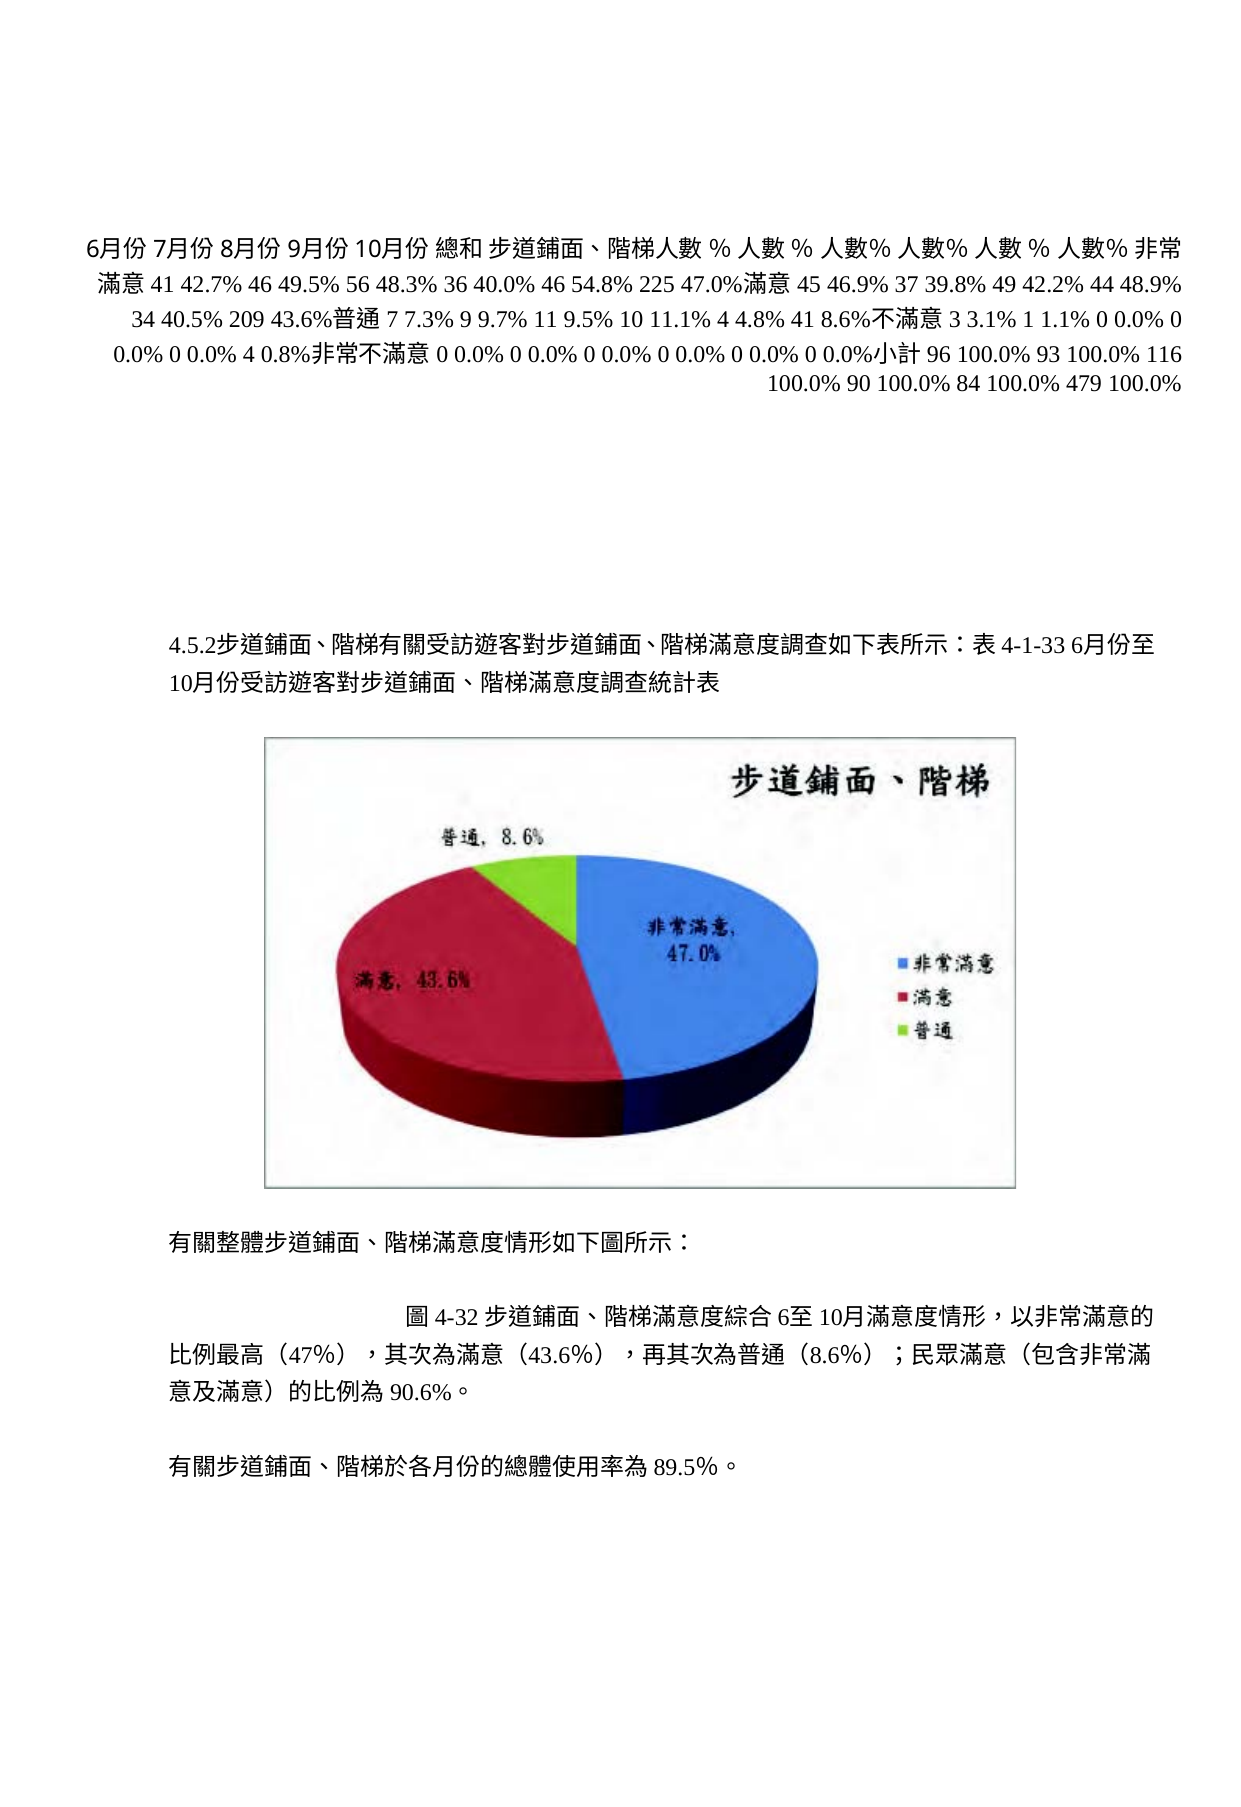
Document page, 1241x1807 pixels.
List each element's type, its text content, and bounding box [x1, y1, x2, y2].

text [169, 204, 1160, 222]
text 有關整體步道鋪面、階梯滿意度情形如下圖所示： [169, 1224, 1160, 1258]
text 4.5.2步道鋪面、階梯有關受訪遊客對步道鋪面、階梯滿意度調查如下表所示：表 4-1-33 6月份至 10月份受訪遊客對步道鋪面、階梯滿意度調查統計表 [169, 595, 1160, 698]
text 6月份 7月份 8月份 9月份 10月份 總和 步道鋪面、階梯人數 ％ 人數 ％ 人數％ 人數％ 人數 ％ 人數％ 非常滿意 41 42.7% 46 49.5% 56 48.3% 36 40.0% 46 54.8% 225 47.0%滿意 45 46.9% 37 39.8% 49 42.2% 44 48.9% 34 40.5% 209 43.6%普通 7 7.3% 9 9.7% 11 9.5% 10 11.1% 4 4.8% 41 8.6%不滿意 3 3.1% 1 1.1% 0 0.0% 0 0.0% 0 0.0% 4 0.8%非常不滿意 0 0.0% 0 0.0% 0 0.0% 0 0.0% 0 0.0% 0 0.0%小計 96 100.0% 93 100.0% 116 100.0% 90 100.0% 84 100.0% 479 100.0% [86, 230, 1182, 396]
text 有關步道鋪面、階梯於各月份的總體使用率為 89.5％。 [169, 1444, 1160, 1482]
picture [264, 737, 1017, 1189]
text 圖 4-32 步道鋪面、階梯滿意度綜合 6至 10月滿意度情形，以非常滿意的比例最高（47％），其次為滿意（43.6％），再其次為普通（8.6％）；民眾滿意（包含非常滿意及滿意）的比例為 90.6%。 [169, 1295, 1160, 1408]
